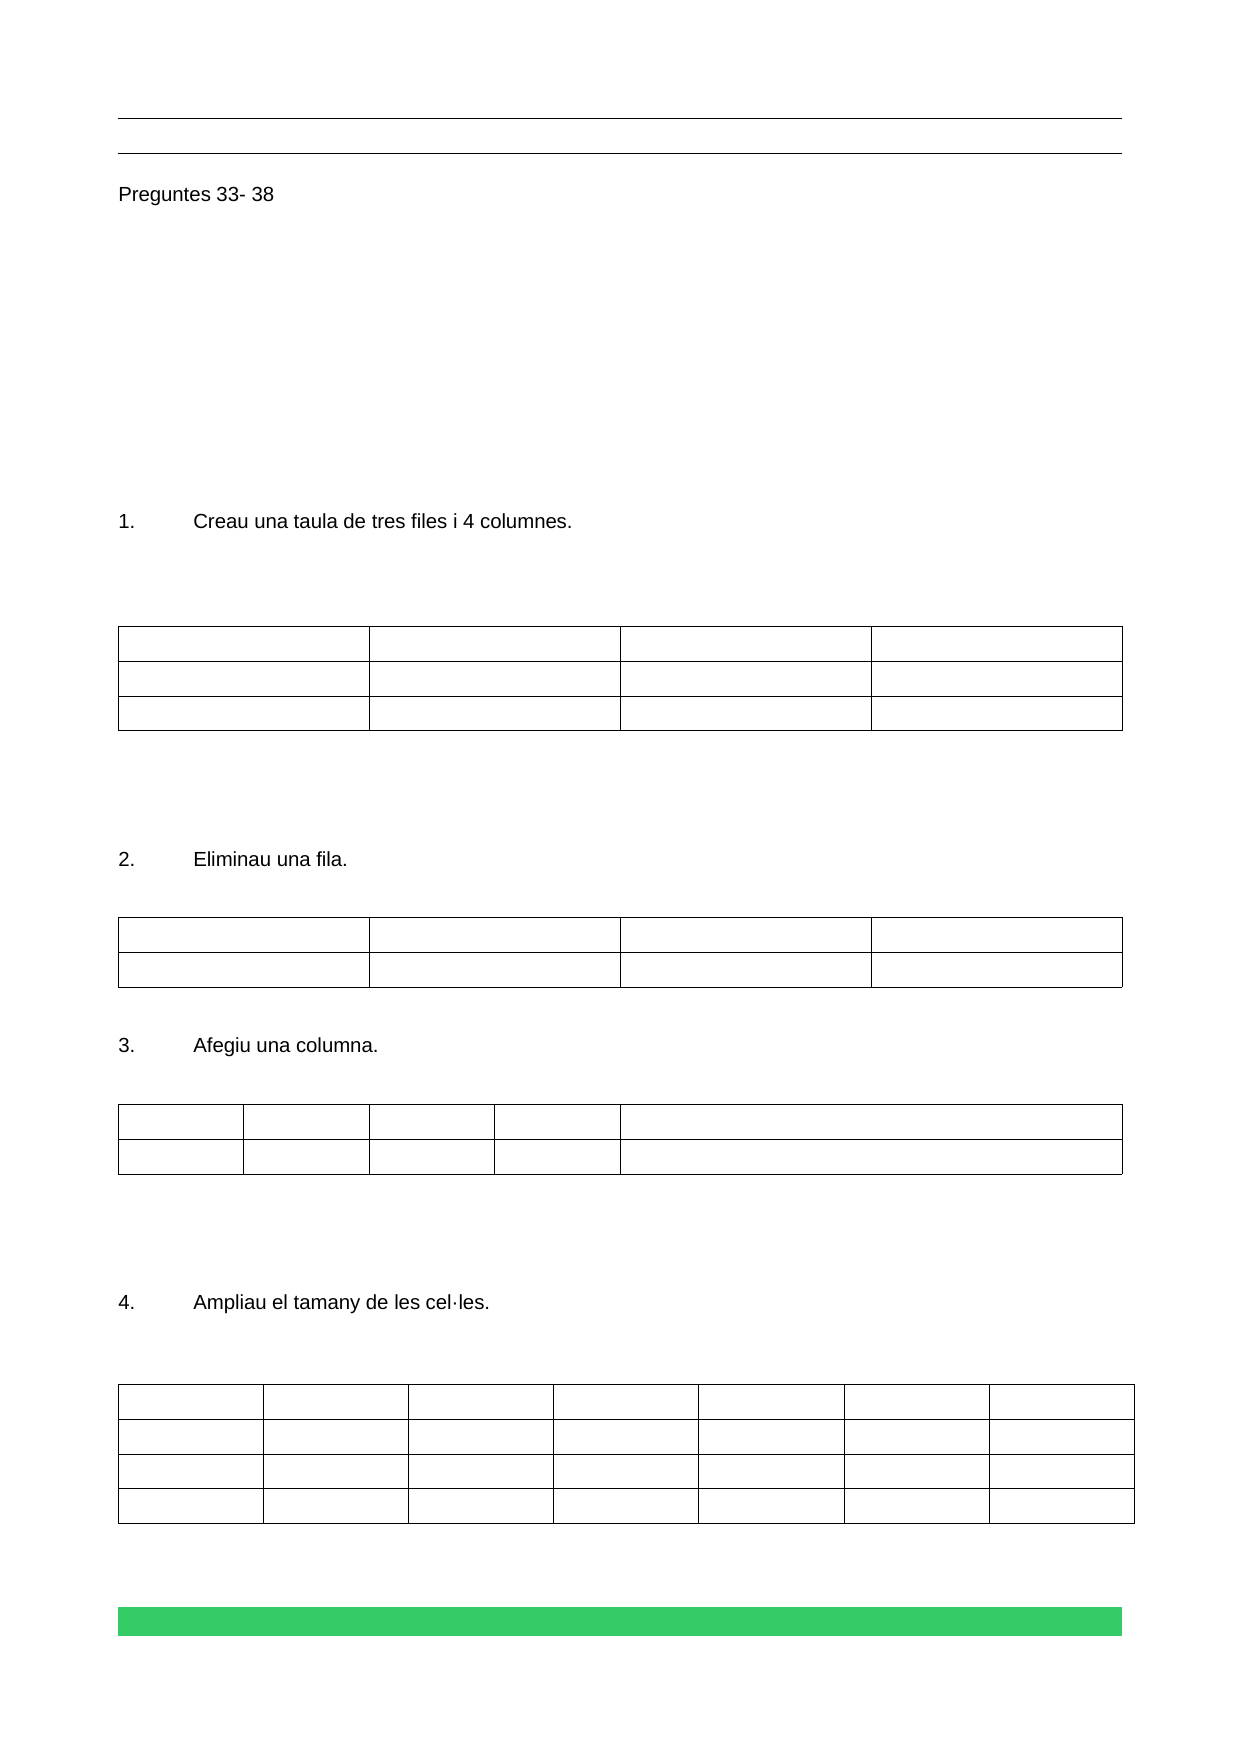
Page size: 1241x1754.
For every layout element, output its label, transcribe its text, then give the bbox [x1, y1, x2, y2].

table_cell [409, 1489, 553, 1523]
table_header [845, 1385, 989, 1418]
table_header [621, 627, 871, 661]
table_header [370, 918, 620, 952]
table_header [872, 918, 1122, 952]
table_header [119, 1105, 243, 1139]
table_cell [845, 1455, 989, 1488]
table_header [119, 1385, 263, 1418]
table_cell [990, 1420, 1134, 1453]
table_header [495, 1105, 620, 1139]
table_cell [264, 1489, 408, 1523]
table_cell [621, 953, 871, 987]
table_cell [554, 1455, 698, 1488]
table_cell [990, 1455, 1134, 1488]
table_cell [495, 1140, 620, 1173]
table_cell [119, 953, 369, 987]
table_cell [872, 662, 1122, 696]
table_cell [264, 1420, 408, 1453]
table_cell [119, 1140, 243, 1173]
table_cell [119, 697, 369, 730]
table_cell [621, 697, 871, 730]
table_header [119, 918, 369, 952]
table_cell [370, 1140, 494, 1173]
table_header [872, 627, 1122, 661]
table_header [621, 1105, 1122, 1139]
list Afegiu una columna. [118, 1034, 1122, 1057]
table_cell [409, 1455, 553, 1488]
table_cell [119, 1420, 263, 1453]
list Creau una taula de tres files i 4 columnes. [118, 509, 1122, 532]
list Eliminau una fila. [118, 847, 1122, 871]
text Preguntes 33- 38 [118, 182, 1122, 206]
table_cell [699, 1455, 844, 1488]
table_cell [244, 1140, 369, 1173]
table_header [119, 627, 369, 661]
table_header [699, 1385, 844, 1418]
table_cell [990, 1489, 1134, 1523]
table_cell [554, 1489, 698, 1523]
table_header [370, 627, 620, 661]
table_cell [370, 953, 620, 987]
table_cell [370, 697, 620, 730]
table_cell [699, 1489, 844, 1523]
table_cell [699, 1420, 844, 1453]
table_cell [119, 1489, 263, 1523]
table_header [554, 1385, 698, 1418]
table_cell [119, 662, 369, 696]
table_cell [872, 697, 1122, 730]
table_header [370, 1105, 494, 1139]
table_cell [119, 1455, 263, 1488]
table_cell [621, 662, 871, 696]
table_header [244, 1105, 369, 1139]
table_cell [370, 662, 620, 696]
table_cell [845, 1489, 989, 1523]
table_header [990, 1385, 1134, 1418]
table_cell [409, 1420, 553, 1453]
list Ampliau el tamany de les cel·les. [118, 1290, 1122, 1314]
table_cell [264, 1455, 408, 1488]
table_cell [872, 953, 1122, 987]
table_header [409, 1385, 553, 1418]
table_header [621, 918, 871, 952]
table_cell [845, 1420, 989, 1453]
table_cell [554, 1420, 698, 1453]
table_header [264, 1385, 408, 1418]
table_cell [621, 1140, 1122, 1173]
